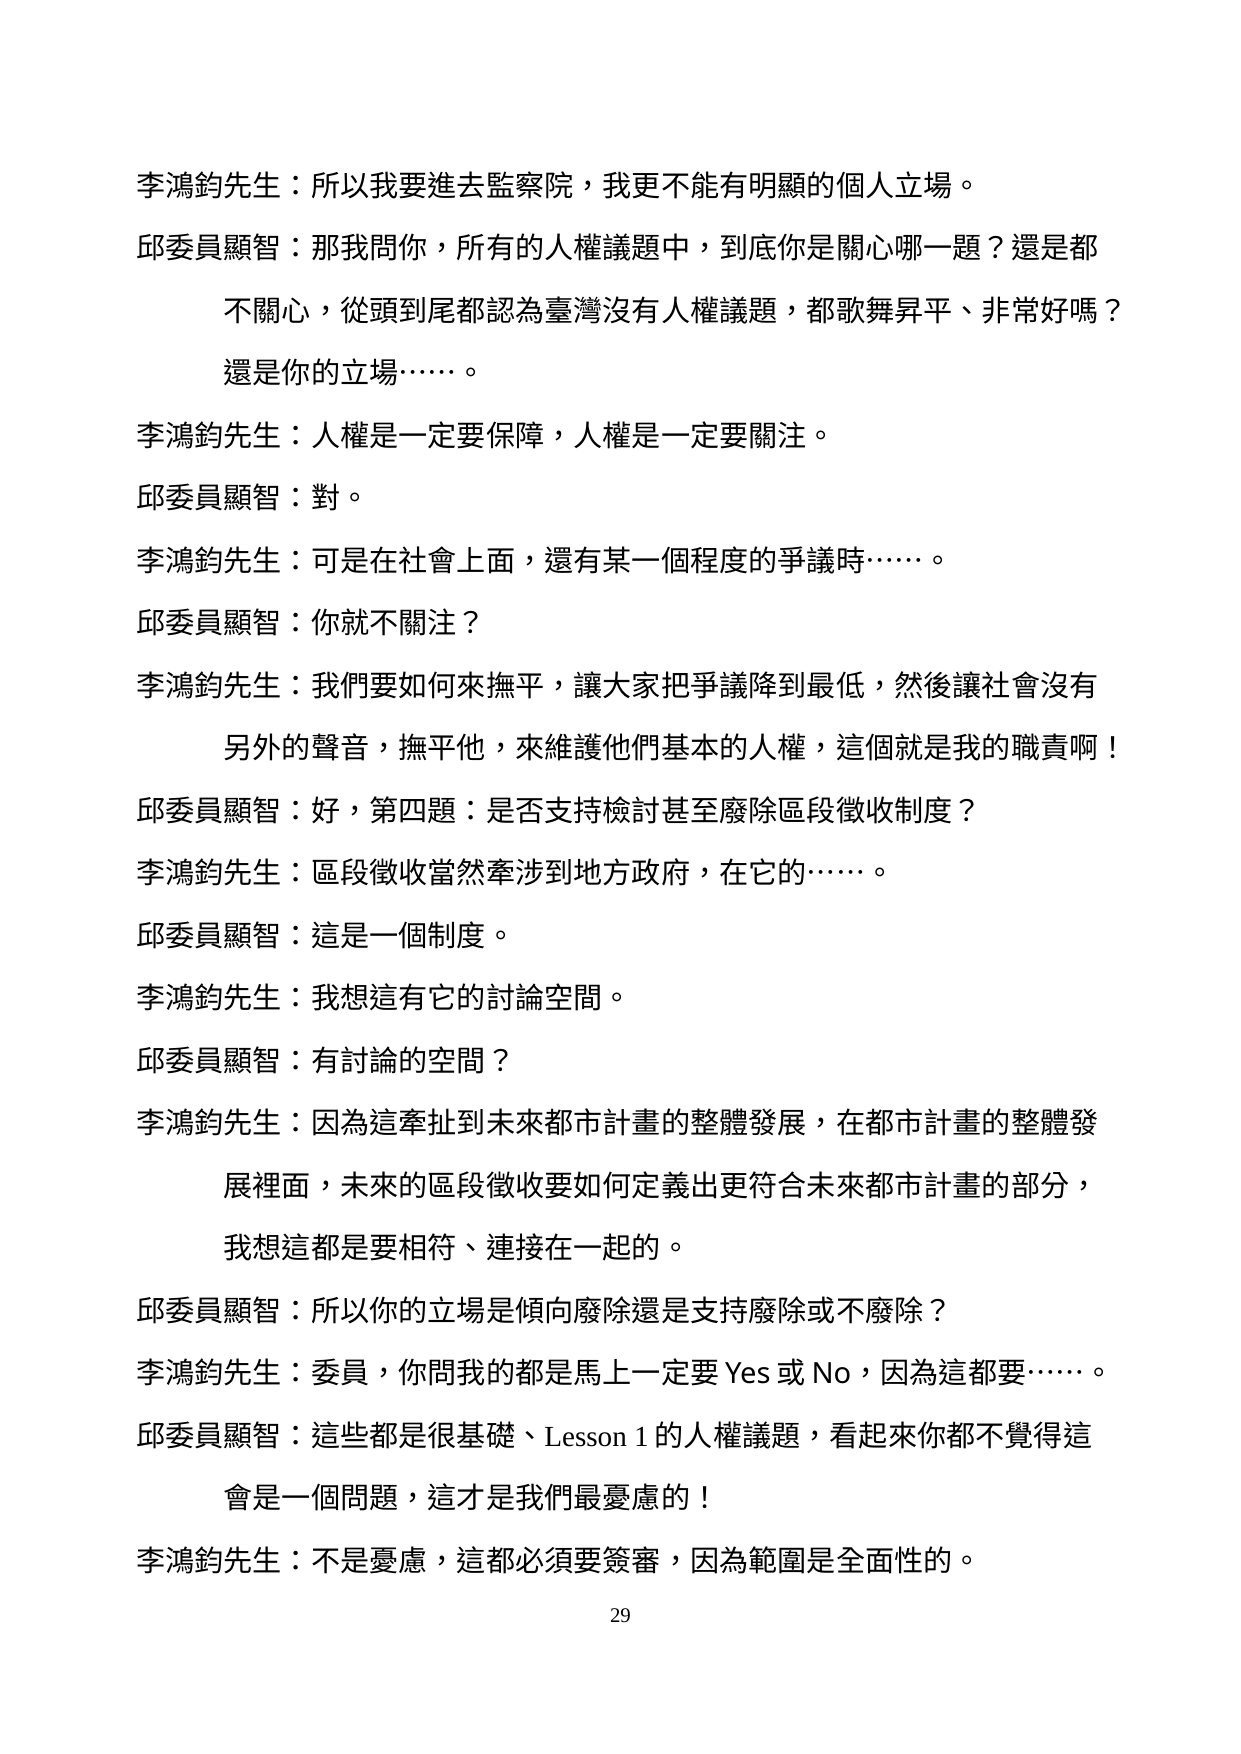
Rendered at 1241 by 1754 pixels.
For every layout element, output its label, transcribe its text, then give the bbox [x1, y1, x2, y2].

text 邱委員顯智：所以你的立場是傾向廢除還是支持廢除或不廢除？ [136, 1267, 1104, 1329]
text 邱委員顯智：好，第四題：是否支持檢討甚至廢除區段徵收制度？ [136, 767, 1104, 829]
text 邱委員顯智：這些都是很基礎、Lesson 1的人權議題，看起來你都不覺得這會是一個問題，這才是我們最憂慮的！ [136, 1392, 1104, 1517]
text 李鴻鈞先生：我想這有它的討論空間。 [136, 954, 1104, 1017]
text 邱委員顯智：那我問你，所有的人權議題中，到底你是關心哪一題？還是都不關心，從頭到尾都認為臺灣沒有人權議題，都歌舞昇平、非常好嗎？還是你的立場……。 [136, 204, 1104, 392]
text 邱委員顯智：有討論的空間？ [136, 1017, 1104, 1079]
text 李鴻鈞先生：委員，你問我的都是馬上一定要Yes或No，因為這都要……。 [136, 1329, 1104, 1392]
text 邱委員顯智：對。 [136, 454, 1104, 517]
text 邱委員顯智：這是一個制度。 [136, 892, 1104, 954]
text 李鴻鈞先生：所以我要進去監察院，我更不能有明顯的個人立場。 [136, 142, 1104, 204]
text 李鴻鈞先生：不是憂慮，這都必須要簽審，因為範圍是全面性的。 [136, 1517, 1104, 1579]
text 李鴻鈞先生：因為這牽扯到未來都市計畫的整體發展，在都市計畫的整體發展裡面，未來的區段徵收要如何定義出更符合未來都市計畫的部分，我想這都是要相符、連接在一起的。 [136, 1079, 1104, 1267]
text 李鴻鈞先生：我們要如何來撫平，讓大家把爭議降到最低，然後讓社會沒有另外的聲音，撫平他，來維護他們基本的人權，這個就是我的職責啊！ [136, 642, 1104, 767]
text 邱委員顯智：你就不關注？ [136, 579, 1104, 642]
text 李鴻鈞先生：區段徵收當然牽涉到地方政府，在它的……。 [136, 829, 1104, 892]
text 李鴻鈞先生：人權是一定要保障，人權是一定要關注。 [136, 392, 1104, 454]
text 李鴻鈞先生：可是在社會上面，還有某一個程度的爭議時……。 [136, 517, 1104, 579]
